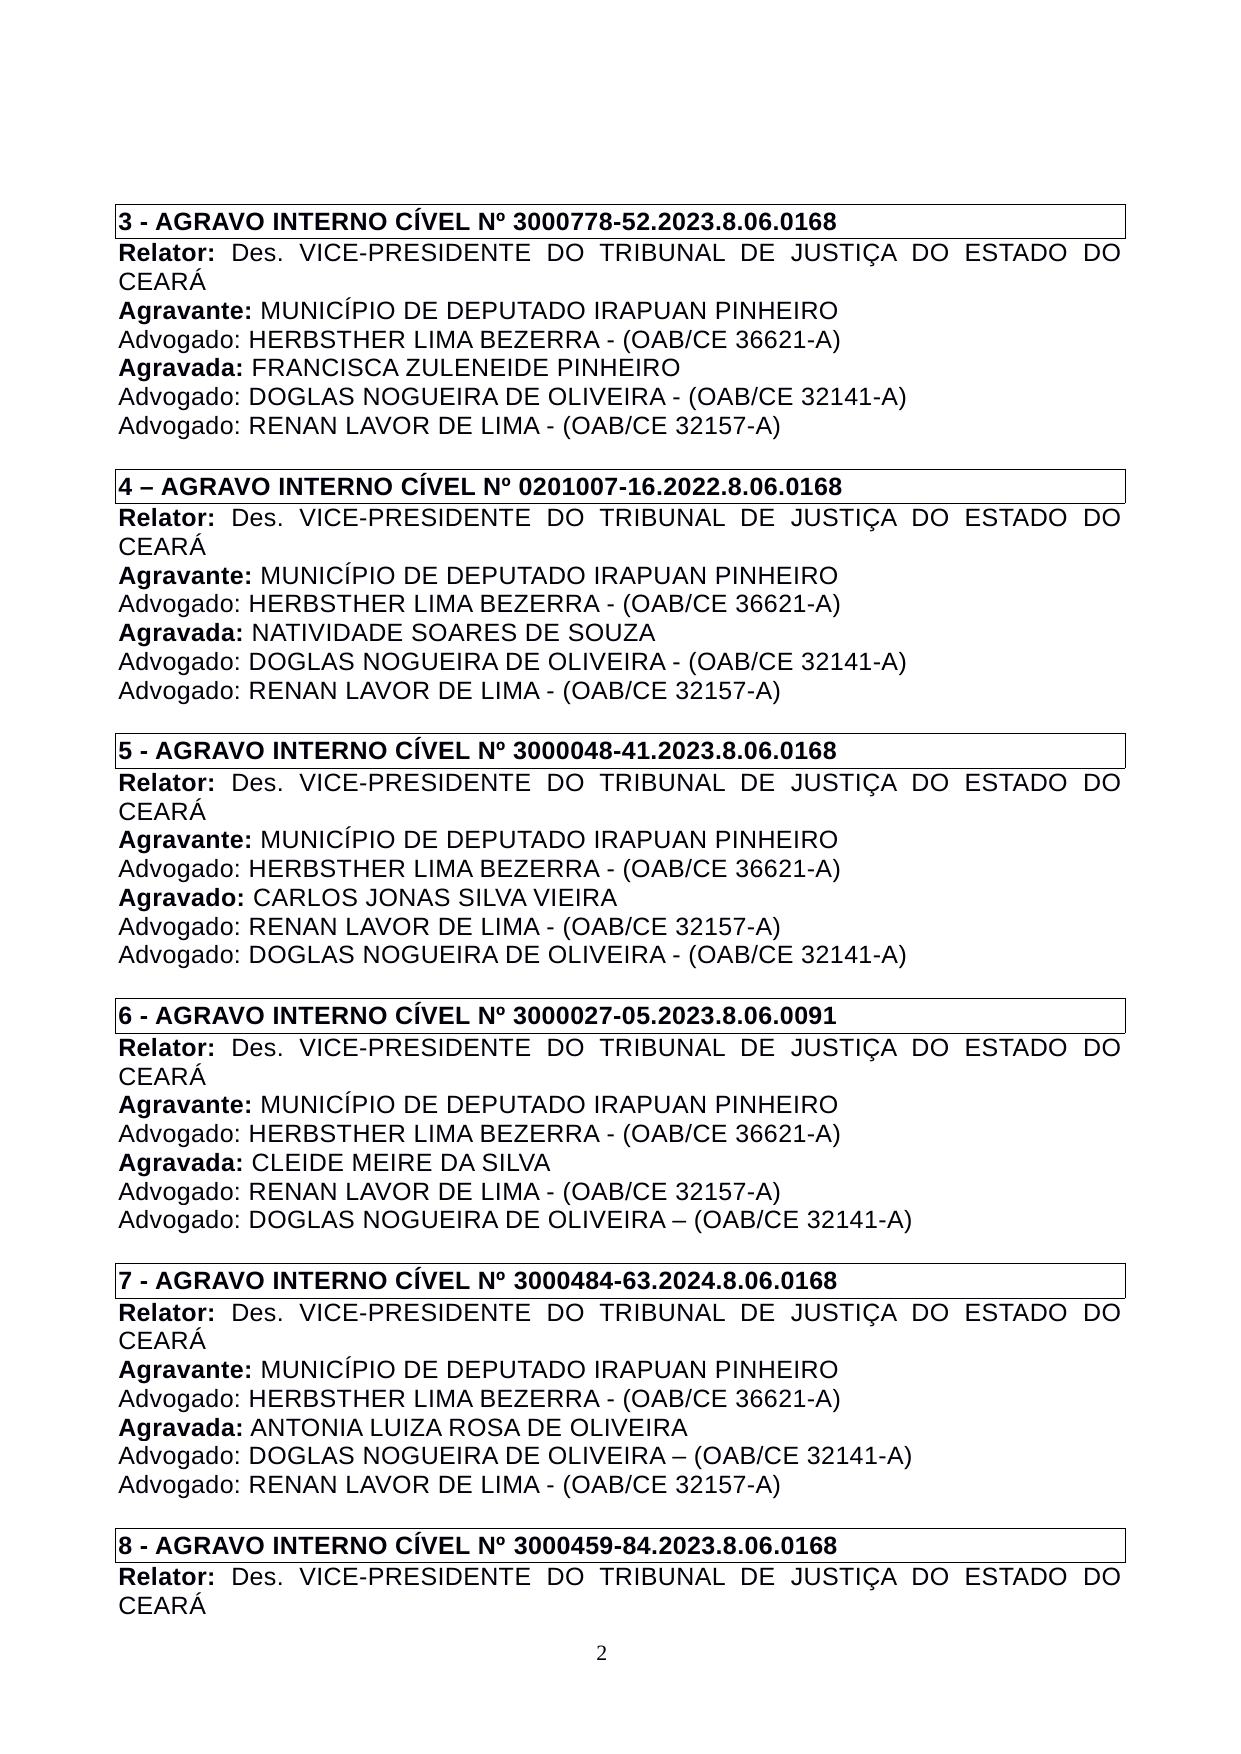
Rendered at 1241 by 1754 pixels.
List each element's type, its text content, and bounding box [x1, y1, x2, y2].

text Agravante: MUNICÍPIO DE DEPUTADO IRAPUAN PINHEIRO [118, 1355, 1122, 1384]
text Relator: Des. VICE-PRESIDENTE DO TRIBUNAL DE JUSTIÇA DO ESTADO DO CEARÁ [118, 769, 1122, 826]
text Relator: Des. VICE-PRESIDENTE DO TRIBUNAL DE JUSTIÇA DO ESTADO DO CEARÁ [118, 1034, 1122, 1090]
text 7 - AGRAVO INTERNO CÍVEL Nº 3000484-63.2024.8.06.0168 [116, 1264, 1125, 1298]
text Advogado: DOGLAS NOGUEIRA DE OLIVEIRA – (OAB/CE 32141-A) [118, 1205, 1122, 1234]
text Advogado: HERBSTHER LIMA BEZERRA - (OAB/CE 36621-A) [118, 1119, 1122, 1148]
text Agravada: CLEIDE MEIRE DA SILVA [118, 1148, 1122, 1177]
text Agravada: NATIVIDADE SOARES DE SOUZA [118, 618, 1122, 647]
text Advogado: DOGLAS NOGUEIRA DE OLIVEIRA - (OAB/CE 32141-A) [118, 647, 1122, 676]
text Advogado: RENAN LAVOR DE LIMA - (OAB/CE 32157-A) [118, 676, 1122, 704]
text Agravado: CARLOS JONAS SILVA VIEIRA [118, 883, 1122, 912]
text Advogado: DOGLAS NOGUEIRA DE OLIVEIRA - (OAB/CE 32141-A) [118, 941, 1122, 969]
text Advogado: DOGLAS NOGUEIRA DE OLIVEIRA – (OAB/CE 32141-A) [118, 1441, 1122, 1470]
text Relator: Des. VICE-PRESIDENTE DO TRIBUNAL DE JUSTIÇA DO ESTADO DO CEARÁ [118, 1299, 1122, 1355]
text Agravante: MUNICÍPIO DE DEPUTADO IRAPUAN PINHEIRO [118, 1090, 1122, 1119]
text Advogado: RENAN LAVOR DE LIMA - (OAB/CE 32157-A) [118, 912, 1122, 941]
text Advogado: HERBSTHER LIMA BEZERRA - (OAB/CE 36621-A) [118, 1384, 1122, 1413]
text Advogado: RENAN LAVOR DE LIMA - (OAB/CE 32157-A) [118, 1177, 1122, 1205]
text Agravante: MUNICÍPIO DE DEPUTADO IRAPUAN PINHEIRO [118, 296, 1122, 325]
text Advogado: HERBSTHER LIMA BEZERRA - (OAB/CE 36621-A) [118, 589, 1122, 618]
text Advogado: HERBSTHER LIMA BEZERRA - (OAB/CE 36621-A) [118, 325, 1122, 353]
text Advogado: HERBSTHER LIMA BEZERRA - (OAB/CE 36621-A) [118, 854, 1122, 883]
text Relator: Des. VICE-PRESIDENTE DO TRIBUNAL DE JUSTIÇA DO ESTADO DO CEARÁ [118, 239, 1122, 296]
text Relator: Des. VICE-PRESIDENTE DO TRIBUNAL DE JUSTIÇA DO ESTADO DO CEARÁ [118, 1563, 1122, 1620]
text Agravada: FRANCISCA ZULENEIDE PINHEIRO [118, 353, 1122, 382]
text 3 - AGRAVO INTERNO CÍVEL Nº 3000778-52.2023.8.06.0168 [116, 205, 1125, 238]
text Agravante: MUNICÍPIO DE DEPUTADO IRAPUAN PINHEIRO [118, 561, 1122, 589]
text 4 – AGRAVO INTERNO CÍVEL Nº 0201007-16.2022.8.06.0168 [116, 470, 1125, 503]
text Agravante: MUNICÍPIO DE DEPUTADO IRAPUAN PINHEIRO [118, 826, 1122, 854]
text Advogado: RENAN LAVOR DE LIMA - (OAB/CE 32157-A) [118, 1470, 1122, 1499]
text 6 - AGRAVO INTERNO CÍVEL Nº 3000027-05.2023.8.06.0091 [116, 999, 1125, 1033]
text 5 - AGRAVO INTERNO CÍVEL Nº 3000048-41.2023.8.06.0168 [116, 734, 1125, 768]
text Relator: Des. VICE-PRESIDENTE DO TRIBUNAL DE JUSTIÇA DO ESTADO DO CEARÁ [118, 504, 1122, 561]
text 8 - AGRAVO INTERNO CÍVEL Nº 3000459-84.2023.8.06.0168 [116, 1529, 1125, 1562]
text Advogado: DOGLAS NOGUEIRA DE OLIVEIRA - (OAB/CE 32141-A) [118, 382, 1122, 411]
text Agravada: ANTONIA LUIZA ROSA DE OLIVEIRA [118, 1413, 1122, 1441]
text Advogado: RENAN LAVOR DE LIMA - (OAB/CE 32157-A) [118, 411, 1122, 440]
